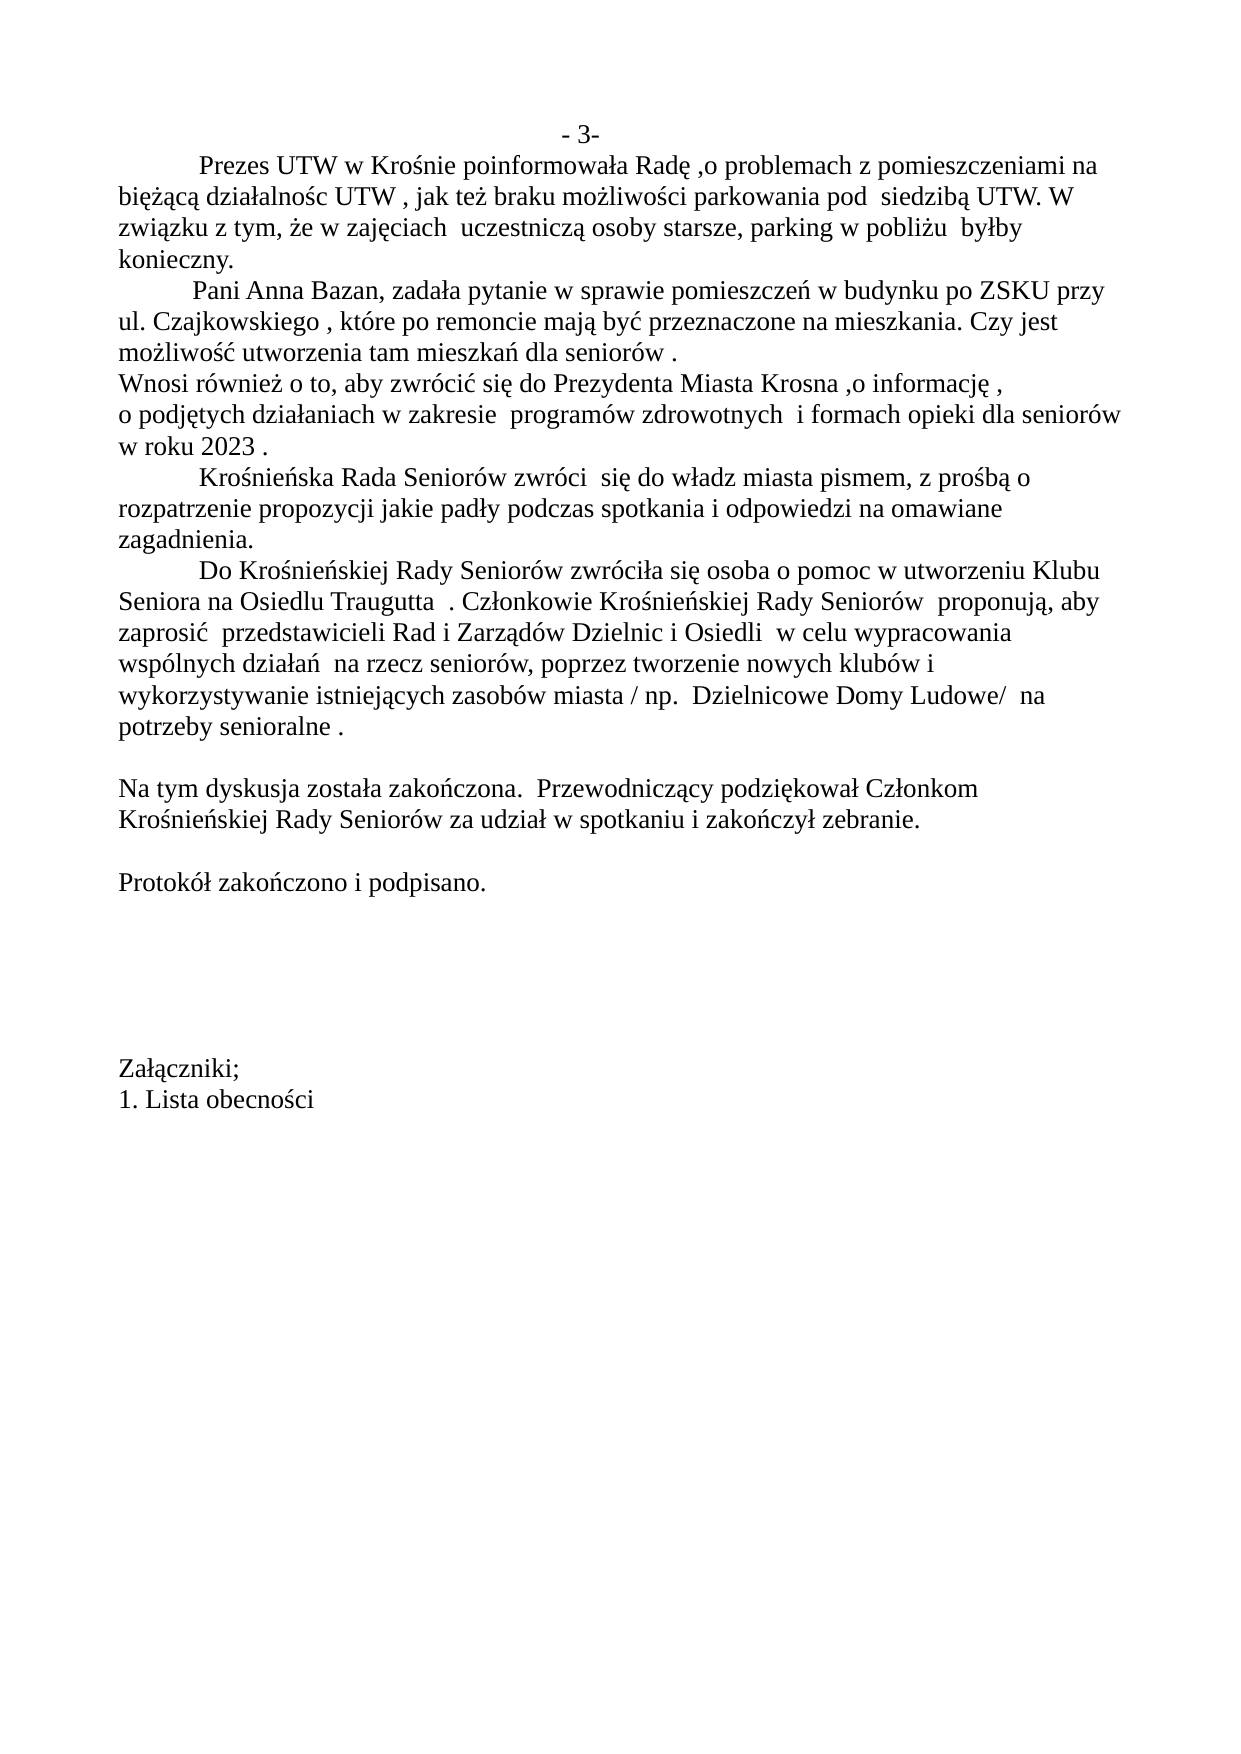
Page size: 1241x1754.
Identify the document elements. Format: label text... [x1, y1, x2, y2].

text Pani Anna Bazan, zadała pytanie w sprawie pomieszczeń w budynku po ZSKU przy ul. Czajkowskiego , które po remoncie mają być przeznaczone na mieszkania. Czy jest możliwość utworzenia tam mieszkań dla seniorów . [118, 274, 1122, 367]
text Prezes UTW w Krośnie poinformowała Radę ,o problemach z pomieszczeniami na biężącą działalnośc UTW , jak też braku możliwości parkowania pod siedzibą UTW. W związku z tym, że w zajęciach uczestniczą osoby starsze, parking w pobliżu byłby konieczny. [118, 149, 1122, 274]
text Protokół zakończono i podpisano. [118, 866, 1122, 897]
text Wnosi również o to, aby zwrócić się do Prezydenta Miasta Krosna ,o informację , [118, 367, 1122, 398]
text Krośnieńska Rada Seniorów zwróci się do władz miasta pismem, z prośbą o rozpatrzenie propozycji jakie padły podczas spotkania i odpowiedzi na omawiane zagadnienia. [118, 461, 1122, 554]
text - 3- [118, 118, 1122, 149]
text o podjętych działaniach w zakresie programów zdrowotnych i formach opieki dla seniorów w roku 2023 . [118, 398, 1122, 461]
text Na tym dyskusja została zakończona. Przewodniczący podziękował Członkom Krośnieńskiej Rady Seniorów za udział w spotkaniu i zakończył zebranie. [118, 772, 1122, 834]
text 1. Lista obecności [118, 1084, 1122, 1115]
text Załączniki; [118, 1052, 1122, 1084]
text Do Krośnieńskiej Rady Seniorów zwróciła się osoba o pomoc w utworzeniu Klubu Seniora na Osiedlu Traugutta . Członkowie Krośnieńskiej Rady Seniorów proponują, aby zaprosić przedstawicieli Rad i Zarządów Dzielnic i Osiedli w celu wypracowania wspólnych działań na rzecz seniorów, poprzez tworzenie nowych klubów i wykorzystywanie istniejących zasobów miasta / np. Dzielnicowe Domy Ludowe/ na potrzeby senioralne . [118, 554, 1122, 741]
